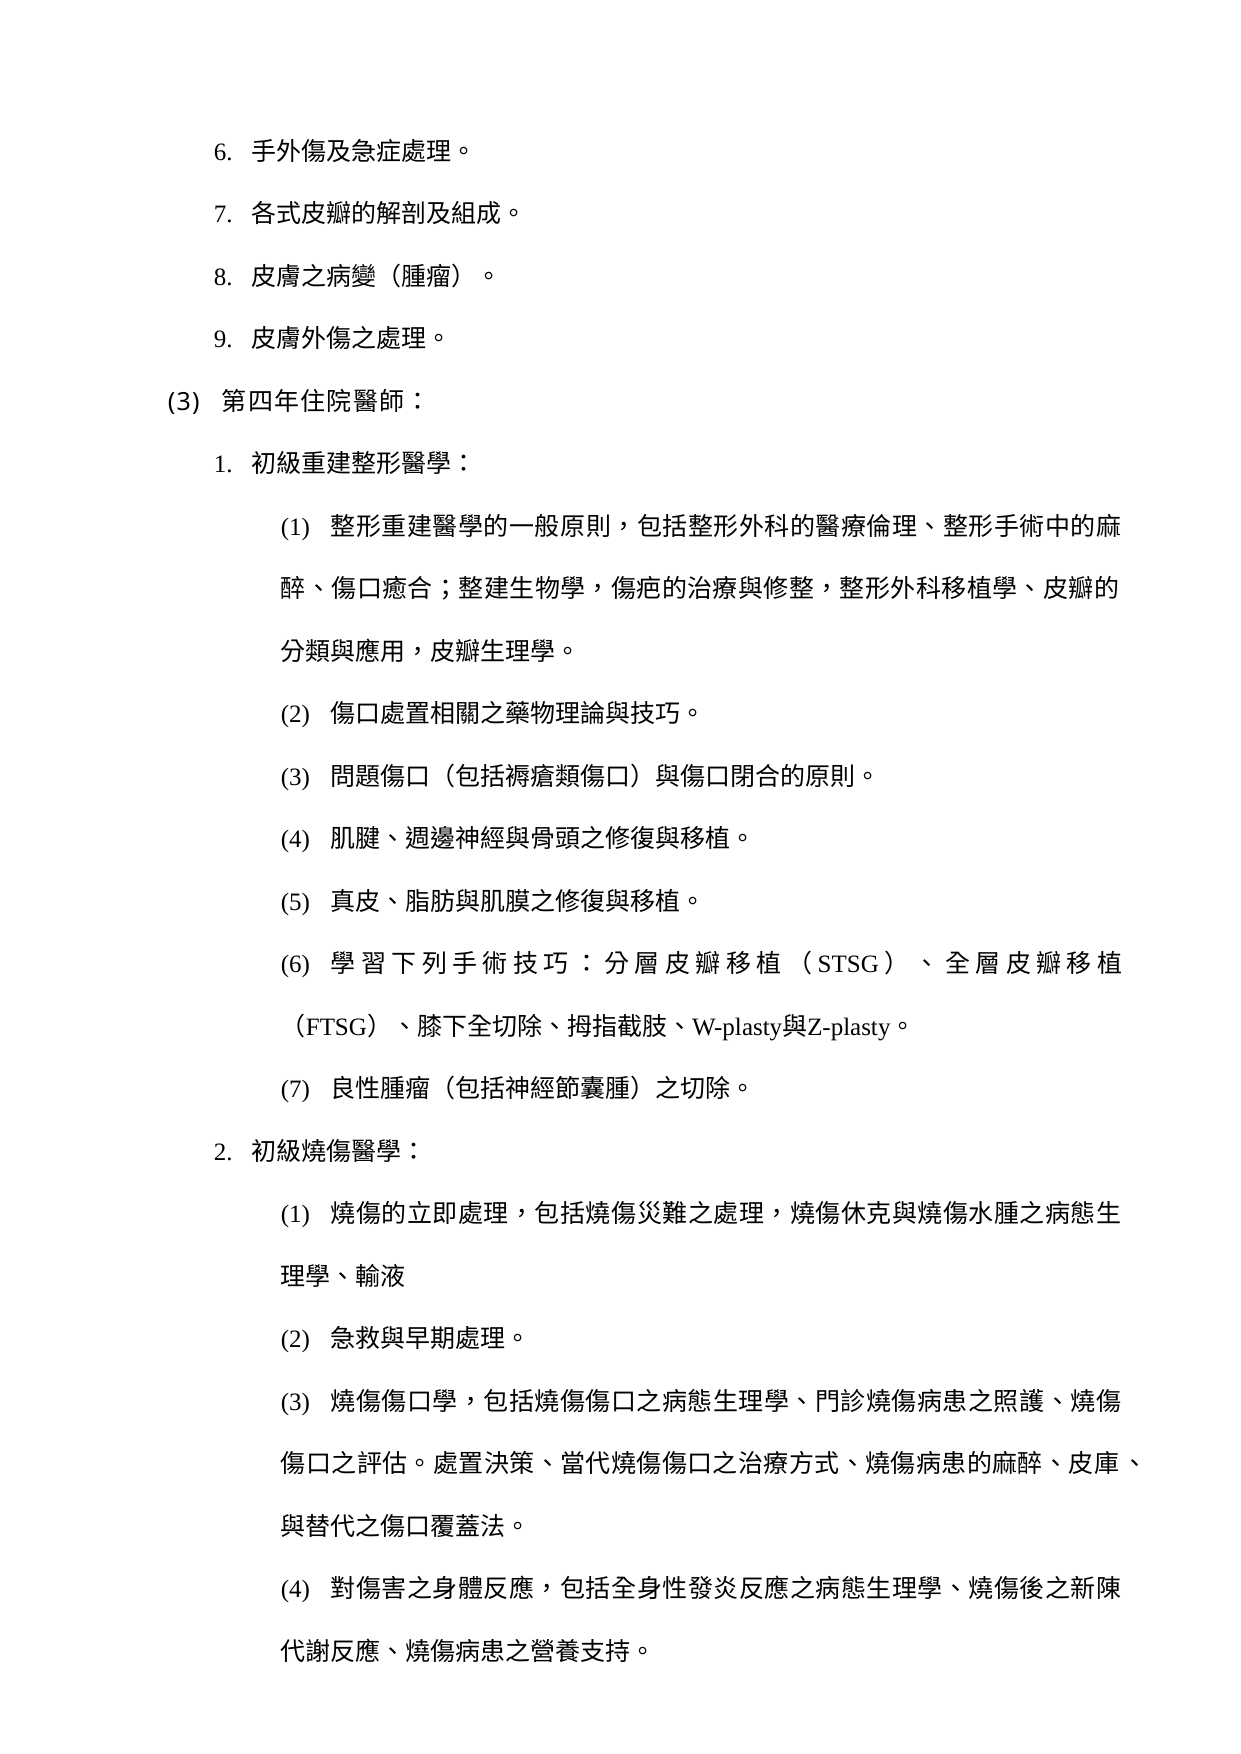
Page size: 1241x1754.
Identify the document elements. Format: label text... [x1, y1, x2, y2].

list 初級重建整形醫學： [213, 420, 1122, 482]
list 各式皮瓣的解剖及組成。 [213, 170, 1122, 232]
list 皮膚外傷之處理。 [213, 295, 1122, 357]
list 真皮、脂肪與肌膜之修復與移植。 [281, 857, 1122, 920]
list 傷口處置相關之藥物理論與技巧。 [281, 670, 1122, 732]
list 良性腫瘤（包括神經節囊腫）之切除。 [281, 1045, 1122, 1107]
list 燒傷的立即處理，包括燒傷災難之處理，燒傷休克與燒傷水腫之病態生理學、輸液 [281, 1170, 1122, 1295]
list 皮膚之病變（腫瘤）。 [213, 232, 1122, 295]
list 燒傷傷口學，包括燒傷傷口之病態生理學、門診燒傷病患之照護、燒傷傷口之評估。處置決策、當代燒傷傷口之治療方式、燒傷病患的麻醉、皮庫、與替代之傷口覆蓋法。 [281, 1357, 1122, 1545]
list 整形重建醫學的一般原則，包括整形外科的醫療倫理、整形手術中的麻醉、傷口癒合；整建生物學，傷疤的治療與修整，整形外科移植學、皮瓣的分類與應用，皮瓣生理學。 [281, 482, 1122, 670]
list 手外傷及急症處理。 [213, 107, 1122, 170]
list 對傷害之身體反應，包括全身性發炎反應之病態生理學、燒傷後之新陳代謝反應、燒傷病患之營養支持。 [281, 1545, 1122, 1670]
list 第四年住院醫師： [168, 357, 1122, 420]
list 肌腱、週邊神經與骨頭之修復與移植。 [281, 795, 1122, 857]
list 急救與早期處理。 [281, 1295, 1122, 1357]
list 初級燒傷醫學： [213, 1107, 1122, 1170]
list 問題傷口（包括褥瘡類傷口）與傷口閉合的原則。 [281, 732, 1122, 795]
list 學習下列手術技巧：分層皮瓣移植（STSG）、全層皮瓣移植（FTSG）、膝下全切除、拇指截肢、W-plasty與Z-plasty。 [281, 920, 1122, 1045]
